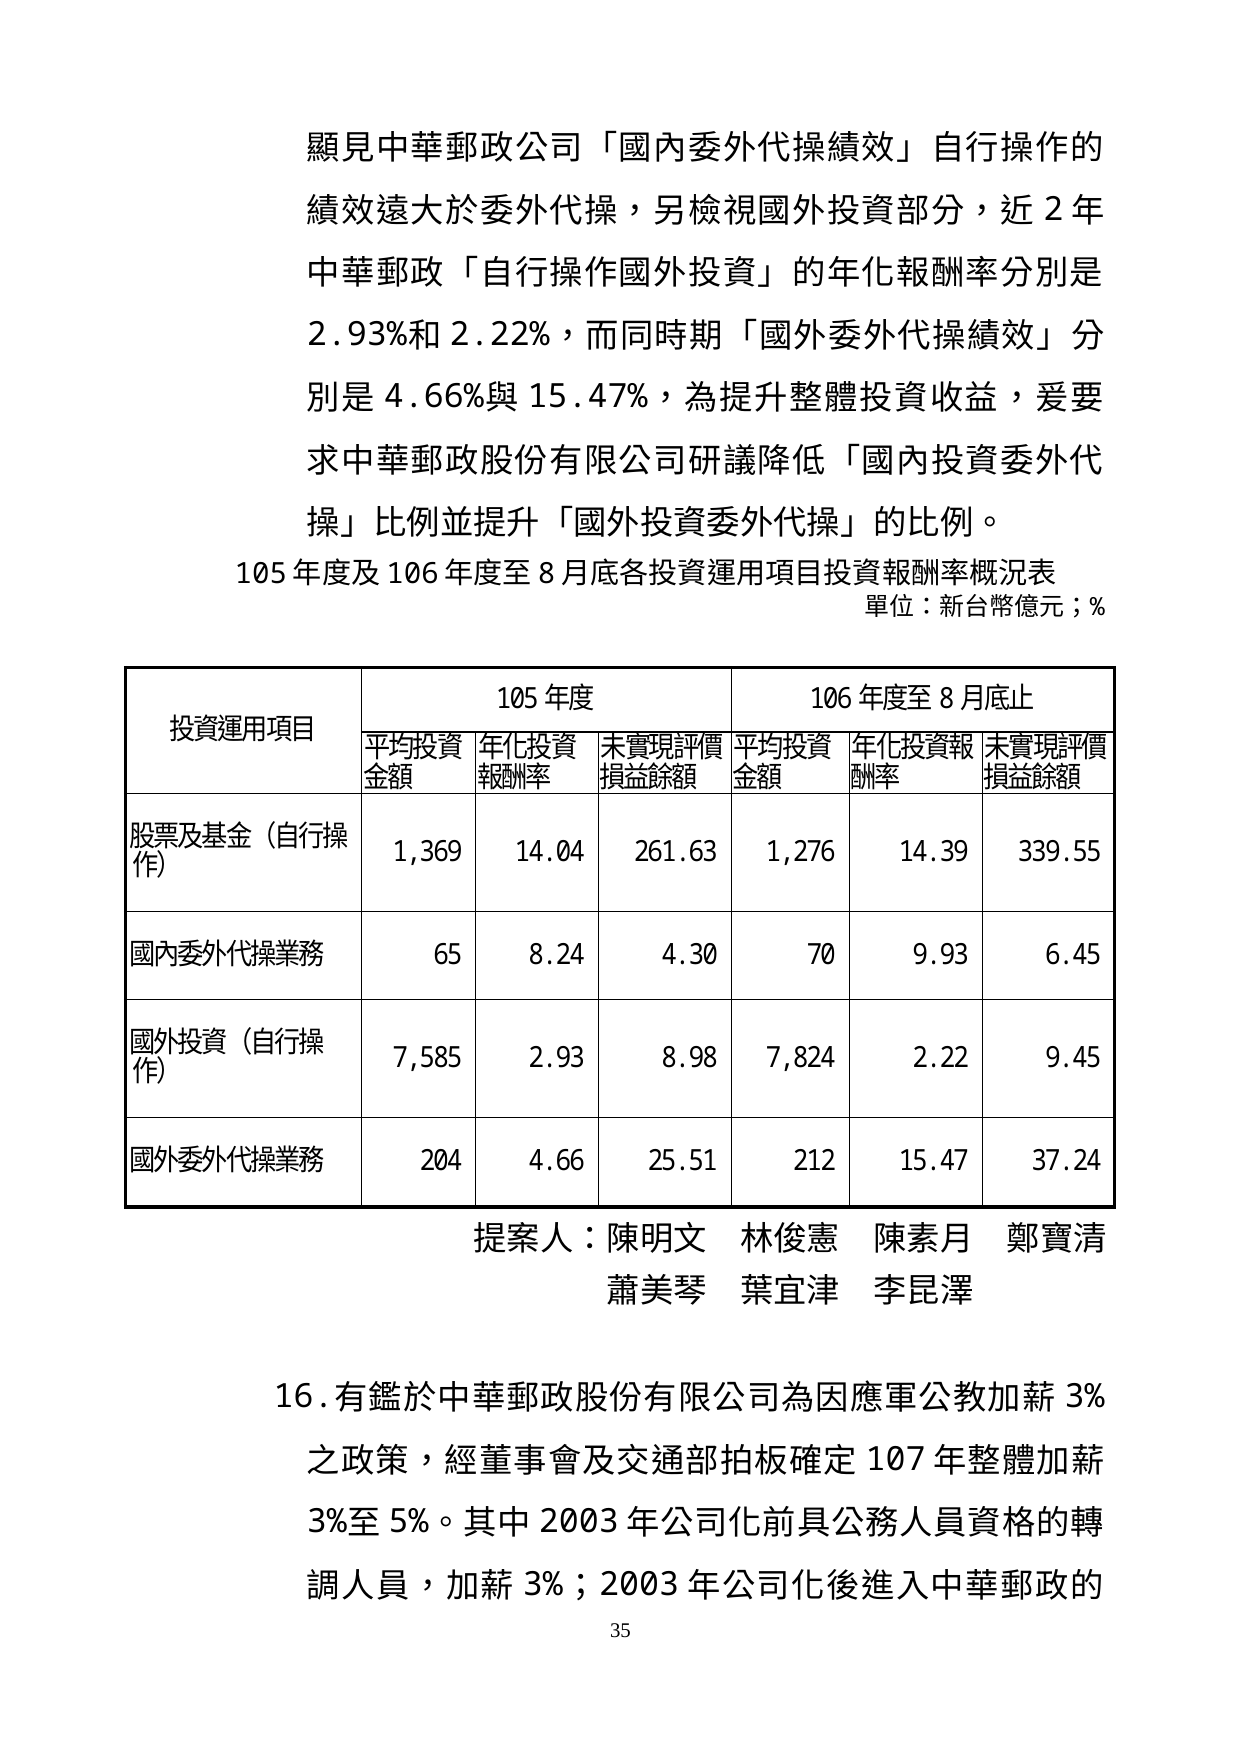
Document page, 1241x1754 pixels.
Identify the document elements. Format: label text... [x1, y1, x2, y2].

table_cell 8.24 [476, 912, 598, 999]
table_cell 7,585 [362, 1000, 475, 1117]
table_cell 204 [362, 1118, 475, 1205]
table_cell 平均投資金額 [732, 733, 849, 793]
text 提案人：陳明文 林俊憲 陳素月 鄭寶清 蕭美琴 葉宜津 李昆澤 [473, 1208, 1117, 1313]
table_cell 年化投資報酬率 [476, 733, 598, 793]
table_cell 6.45 [983, 912, 1113, 999]
table_cell 14.39 [850, 794, 982, 911]
table_header 投資運用項目 [127, 669, 361, 793]
table_cell 7,824 [732, 1000, 849, 1117]
table_cell 1,276 [732, 794, 849, 911]
table_cell 70 [732, 912, 849, 999]
table_cell 1,369 [362, 794, 475, 911]
table_cell 212 [732, 1118, 849, 1205]
table_cell 8.98 [599, 1000, 731, 1117]
table_cell 國外投資（自行操作） [127, 1000, 361, 1117]
table_cell 2.93 [476, 1000, 598, 1117]
table_cell 15.47 [850, 1118, 982, 1205]
table_cell 25.51 [599, 1118, 731, 1205]
text 105年度及106年度至8月底各投資運用項目投資報酬率概況表 [187, 550, 1104, 592]
table_cell 國外委外代操業務 [127, 1118, 361, 1205]
table_cell 37.24 [983, 1118, 1113, 1205]
table_cell 未實現評價損益餘額 [983, 733, 1113, 793]
table_cell 9.93 [850, 912, 982, 999]
table_cell 國內委外代操業務 [127, 912, 361, 999]
table_cell 年化投資報酬率 [850, 733, 982, 793]
table_cell 股票及基金（自行操作） [127, 794, 361, 911]
table_cell 9.45 [983, 1000, 1113, 1117]
table_cell 4.30 [599, 912, 731, 999]
table_cell 261.63 [599, 794, 731, 911]
table_cell 4.66 [476, 1118, 598, 1205]
table_cell 65 [362, 912, 475, 999]
text 顯見中華郵政公司「國內委外代操績效」自行操作的績效遠大於委外代操，另檢視國外投資部分，近2年中華郵政「自行操作國外投資」的年化報酬率分別是2.93%和2.22%，而同時期「國外委外代操績效」分別是4.66%與15.47%，為提升整體投資收益，爰要求中華郵政股份有限公司研議降低「國內投資委外代操」比例並提升「國外投資委外代操」的比例。 [273, 103, 1104, 541]
table_cell 339.55 [983, 794, 1113, 911]
table_cell 14.04 [476, 794, 598, 911]
table_header 105年度 [362, 669, 731, 731]
table_cell 2.22 [850, 1000, 982, 1117]
table_cell 平均投資金額 [362, 733, 475, 793]
text 16.有鑑於中華郵政股份有限公司為因應軍公教加薪3%之政策，經董事會及交通部拍板確定107年整體加薪3%至5%。其中2003年公司化前具公務人員資格的轉調人員，加薪3%；2003年公司化後進入中華郵政的專業職一和專業職二的基層人員，包括郵差和窗口人員等，加薪5%。然而，雖然基層人員加薪5%，但是新進人員依本薪換算下來僅約增加1,500元左右；至於公司化前的轉調人員，月薪平均5至6萬元，雖僅加薪3%，但換算下來約有1,600至1,800元左右，反比基層人員還更多，讓「薪資不公平差距」拉得更大。爰建請中華郵政股份有限公司研議針對基層人員加薪幅度應做更合理之調整，以減少基層人員相對剝奪感，緩解基層人員流動率過高的問題。 [273, 1353, 1104, 1603]
text 單位：新台幣億元；% [187, 592, 1104, 621]
table_cell 未實現評價損益餘額 [599, 733, 731, 793]
table_header 106年度至8月底止 [732, 669, 1113, 731]
